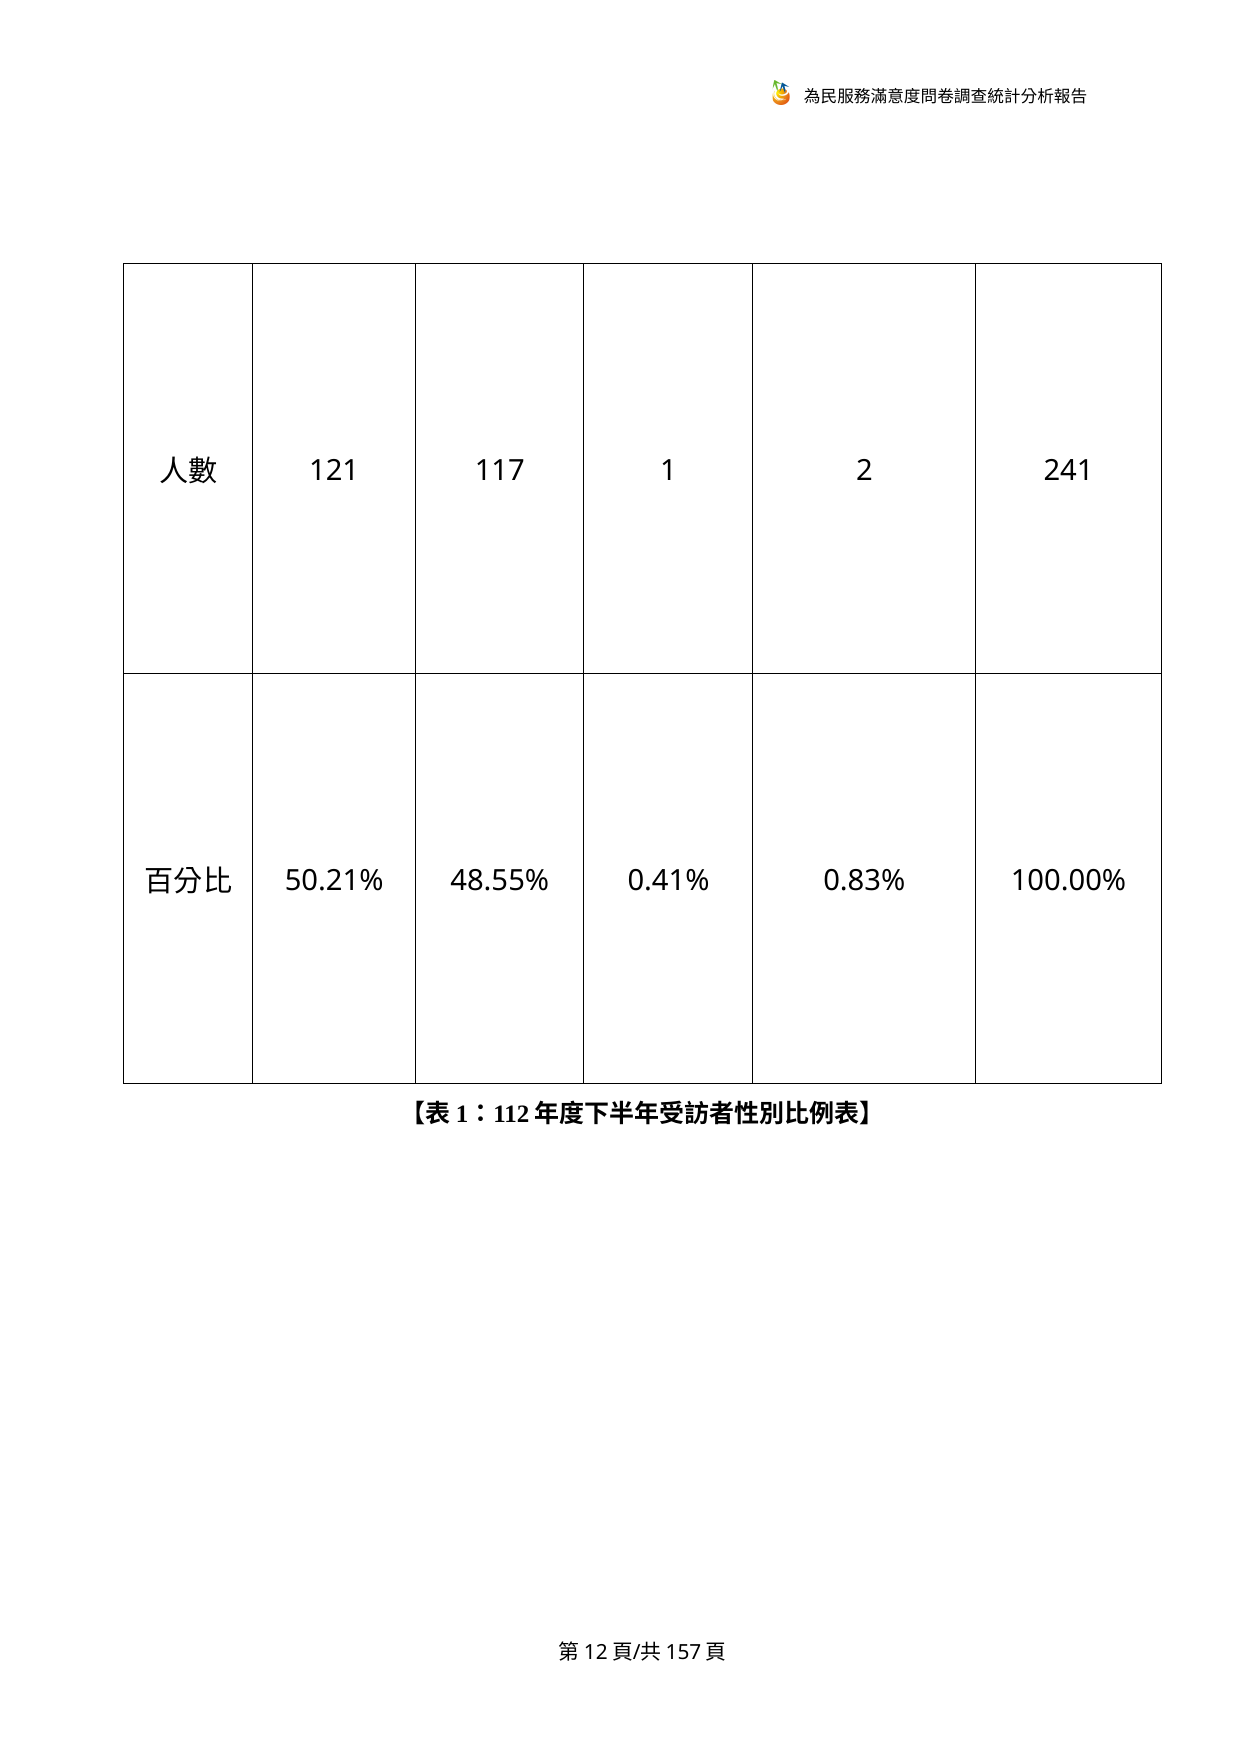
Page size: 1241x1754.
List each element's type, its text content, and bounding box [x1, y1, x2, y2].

text 【表1：112年度下半年受訪者性別比例表】 [148, 1084, 1137, 1130]
picture [772, 80, 790, 105]
table_cell 0.41% [584, 674, 752, 1083]
table_cell 50.21% [253, 674, 415, 1083]
table_cell 1 [584, 264, 752, 673]
table_cell 241 [976, 264, 1161, 673]
table_cell 48.55% [416, 674, 583, 1083]
table_cell 121 [253, 264, 415, 673]
table_cell 117 [416, 264, 583, 673]
table_cell 百分比 [124, 674, 252, 1083]
table_cell 2 [753, 264, 975, 673]
table_cell 人數 [124, 264, 252, 673]
table_cell 0.83% [753, 674, 975, 1083]
table_cell 100.00% [976, 674, 1161, 1083]
